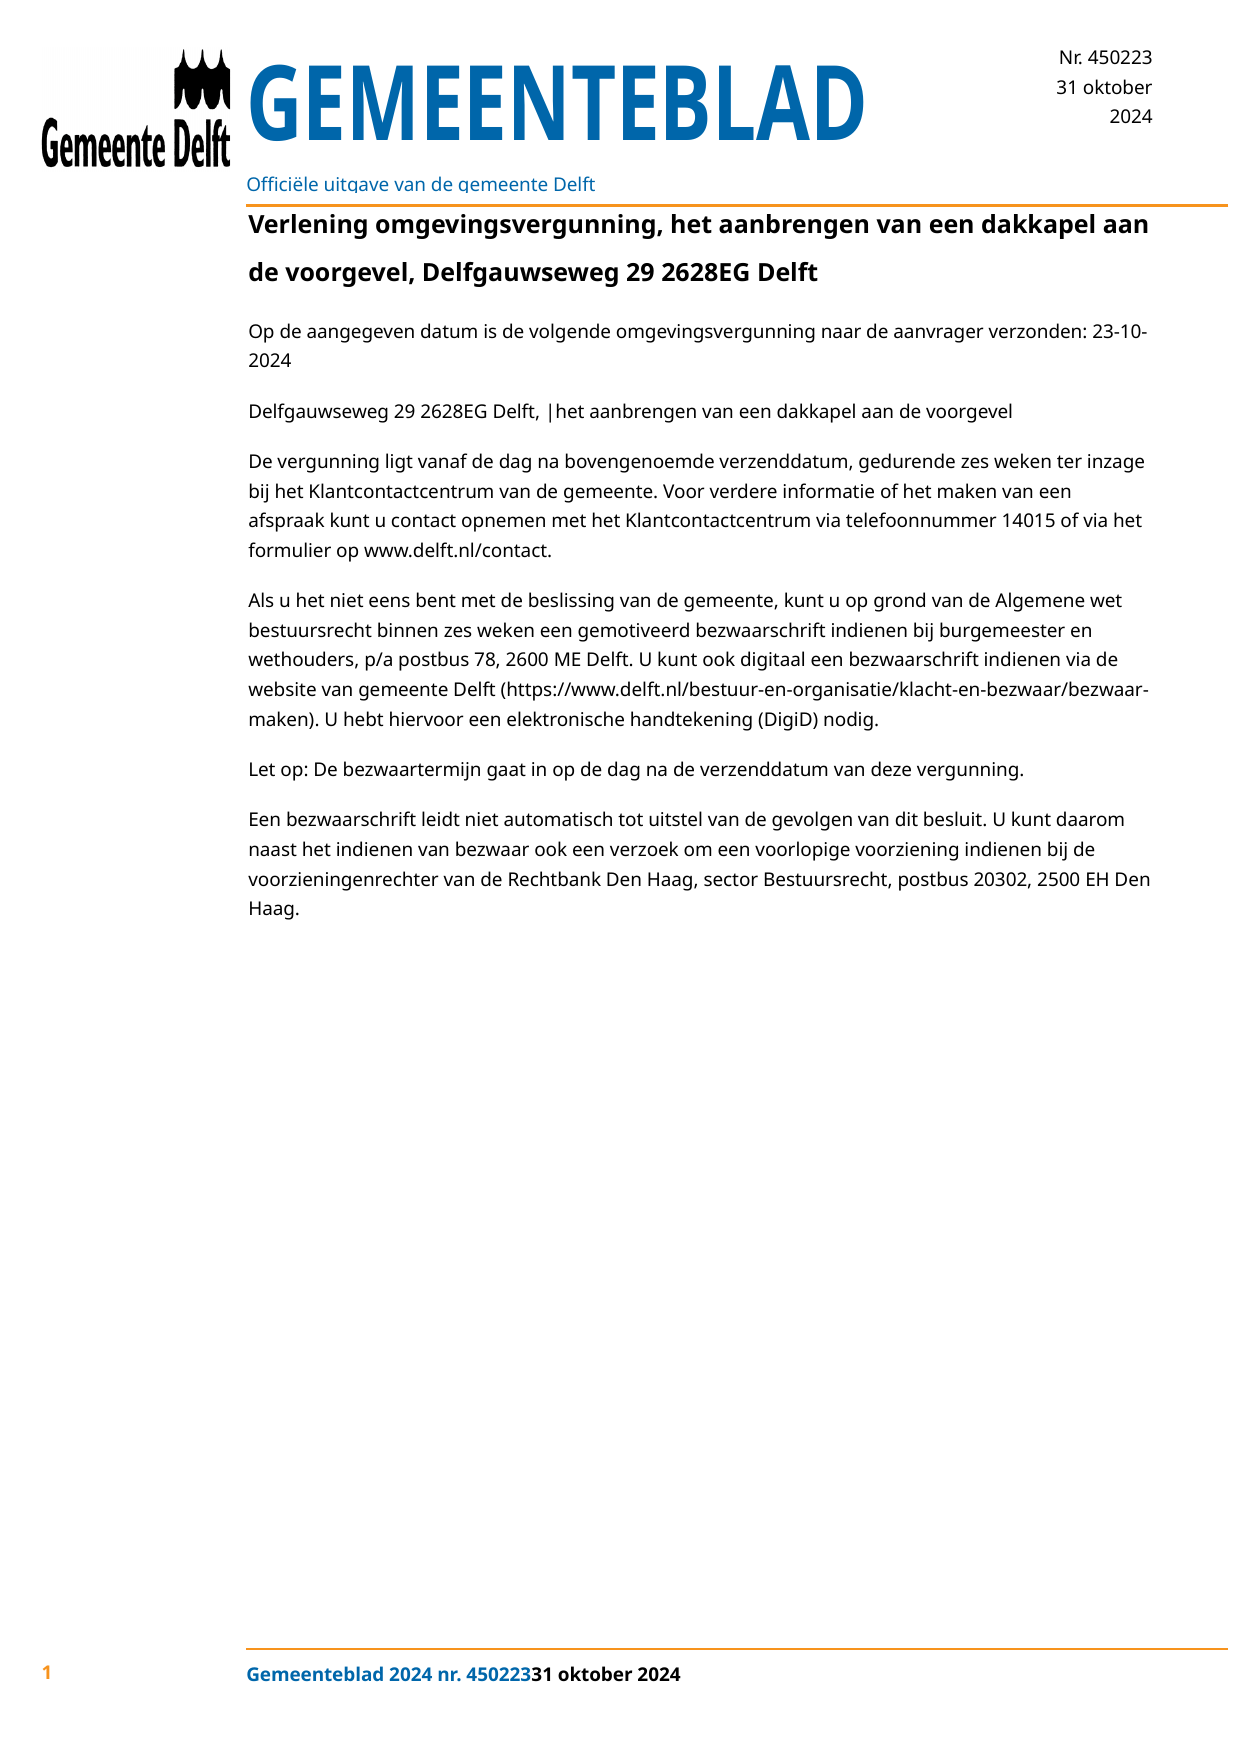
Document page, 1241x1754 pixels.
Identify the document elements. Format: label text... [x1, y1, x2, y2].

text Op de aangegeven datum is de volgende omgevingsvergunning naar de aanvrager verzonden: 23-10-2024 [248, 318, 1152, 373]
text Een bezwaarschrift leidt niet automatisch tot uitstel van de gevolgen van dit besluit. U kunt daarom naast het indienen van bezwaar ook een verzoek om een voorlopige voorziening indienen bij de voorzieningenrechter van de Rechtbank Den Haag, sector Bestuursrecht, postbus 20302, 2500 EH Den Haag. [248, 807, 1152, 921]
text De vergunning ligt vanaf de dag na bovengenoemde verzenddatum, gedurende zes weken ter inzage bij het Klantcontactcentrum van de gemeente. Voor verdere informatie of het maken van een afspraak kunt u contact opnemen met het Klantcontactcentrum via telefoonnummer 14015 of via het formulier op www.delft.nl/contact. [248, 448, 1152, 563]
text Als u het niet eens bent met de beslissing van de gemeente, kunt u op grond van de Algemene wet bestuursrecht binnen zes weken een gemotiveerd bezwaarschrift indienen bij burgemeester en wethouders, p/a postbus 78, 2600 ME Delft. U kunt ook digitaal een bezwaarschrift indienen via de website van gemeente Delft (https://www.delft.nl/bestuur-en-organisatie/klacht-en-bezwaar/bezwaar-maken). U hebt hiervoor een elektronische handtekening (DigiD) nodig. [248, 587, 1152, 732]
text Let op: De bezwaartermijn gaat in op de dag na de verzenddatum van deze vergunning. [248, 756, 1152, 782]
picture [41, 47, 231, 172]
text Verlening omgevingsvergunning, het aanbrengen van een dakkapel aan de voorgevel, Delfgauwseweg 29 2628EG Delft [248, 207, 1152, 288]
text Delfgauwseweg 29 2628EG Delft, |het aanbrengen van een dakkapel aan de voorgevel [248, 398, 1152, 424]
